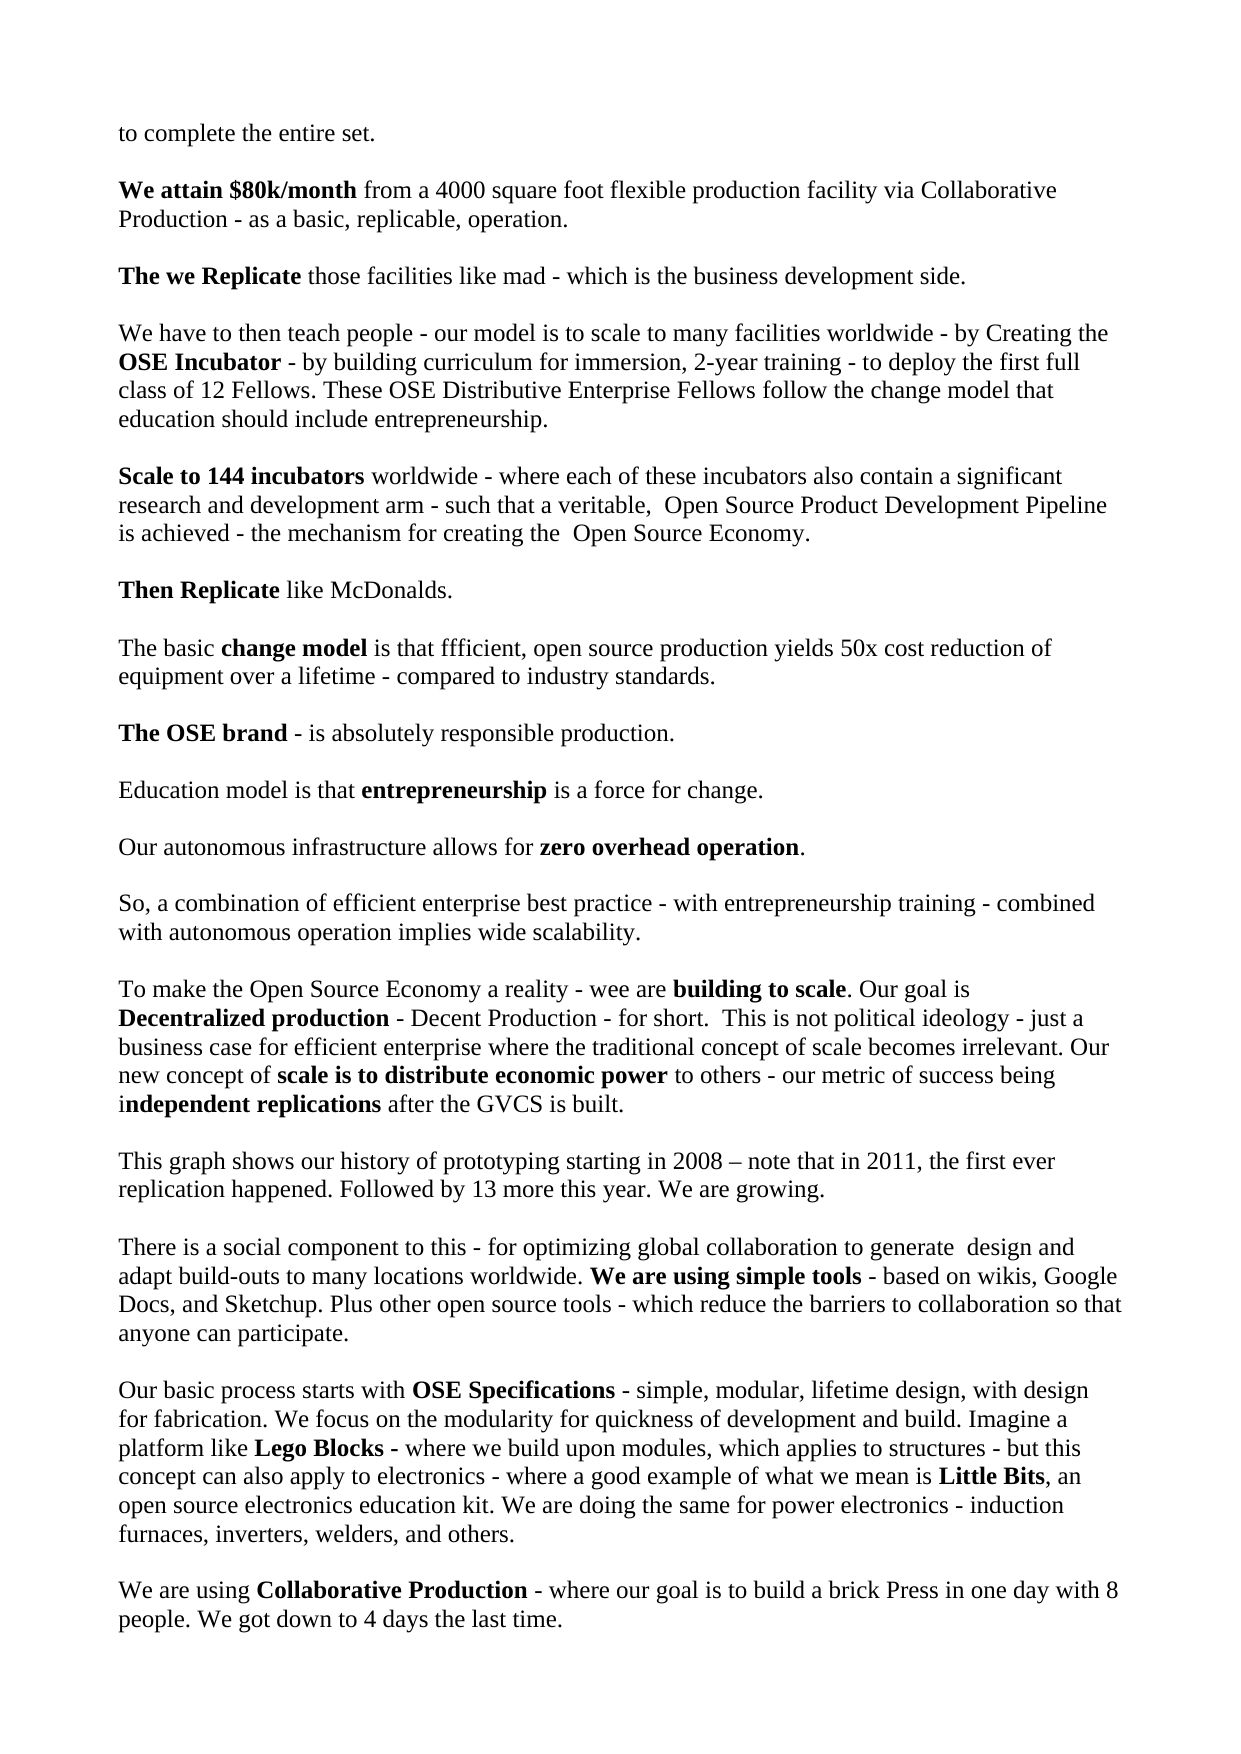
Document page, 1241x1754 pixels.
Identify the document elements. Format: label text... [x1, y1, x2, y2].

text The OSE brand - is absolutely responsible production. [118, 718, 1122, 747]
text We attain $80k/month from a 4000 square foot flexible production facility via Collaborative Production - as a basic, replicable, operation. [118, 175, 1122, 232]
text Then Replicate like McDonalds. [118, 575, 1122, 604]
text The basic change model is that ffficient, open source production yields 50x cost reduction of equipment over a lifetime - compared to industry standards. [118, 633, 1122, 690]
text Our basic process starts with OSE Specifications - simple, modular, lifetime design, with design for fabrication. We focus on the modularity for quickness of development and build. Imagine a platform like Lego Blocks - where we build upon modules, which applies to structures - but this concept can also apply to electronics - where a good example of what we mean is Little Bits, an open source electronics education kit. We are doing the same for power electronics - induction furnaces, inverters, welders, and others. [118, 1375, 1122, 1548]
text to complete the entire set. [118, 118, 1122, 147]
text This graph shows our history of prototyping starting in 2008 – note that in 2011, the first ever replication happened. Followed by 13 more this year. We are growing. [118, 1146, 1122, 1203]
text Scale to 144 incubators worldwide - where each of these incubators also contain a significant research and development arm - such that a veritable, Open Source Product Development Pipeline is achieved - the mechanism for creating the Open Source Economy. [118, 461, 1122, 547]
text We have to then teach people - our model is to scale to many facilities worldwide - by Creating the OSE Incubator - by building curriculum for immersion, 2-year training - to deploy the first full class of 12 Fellows. These OSE Distributive Enterprise Fellows follow the change model that education should include entrepreneurship. [118, 318, 1122, 433]
text Our autonomous infrastructure allows for zero overhead operation. [118, 832, 1122, 861]
text We are using Collaborative Production - where our goal is to build a brick Press in one day with 8 people. We got down to 4 days the last time. [118, 1576, 1122, 1633]
text So, a combination of efficient enterprise best practice - with entrepreneurship training - combined with autonomous operation implies wide scalability. [118, 888, 1122, 946]
text The we Replicate those facilities like mad - which is the business development side. [118, 261, 1122, 290]
text There is a social component to this - for optimizing global collaboration to generate design and adapt build-outs to many locations worldwide. We are using simple tools - based on wikis, Google Docs, and Sketchup. Plus other open source tools - which reduce the barriers to collaboration so that anyone can participate. [118, 1232, 1122, 1347]
text To make the Open Source Economy a reality - wee are building to scale. Our goal is Decentralized production - Decent Production - for short. This is not political ideology - just a business case for efficient enterprise where the traditional concept of scale becomes irrelevant. Our new concept of scale is to distribute economic power to others - our metric of success being independent replications after the GVCS is built. [118, 974, 1122, 1118]
text Education model is that entrepreneurship is a force for change. [118, 775, 1122, 804]
